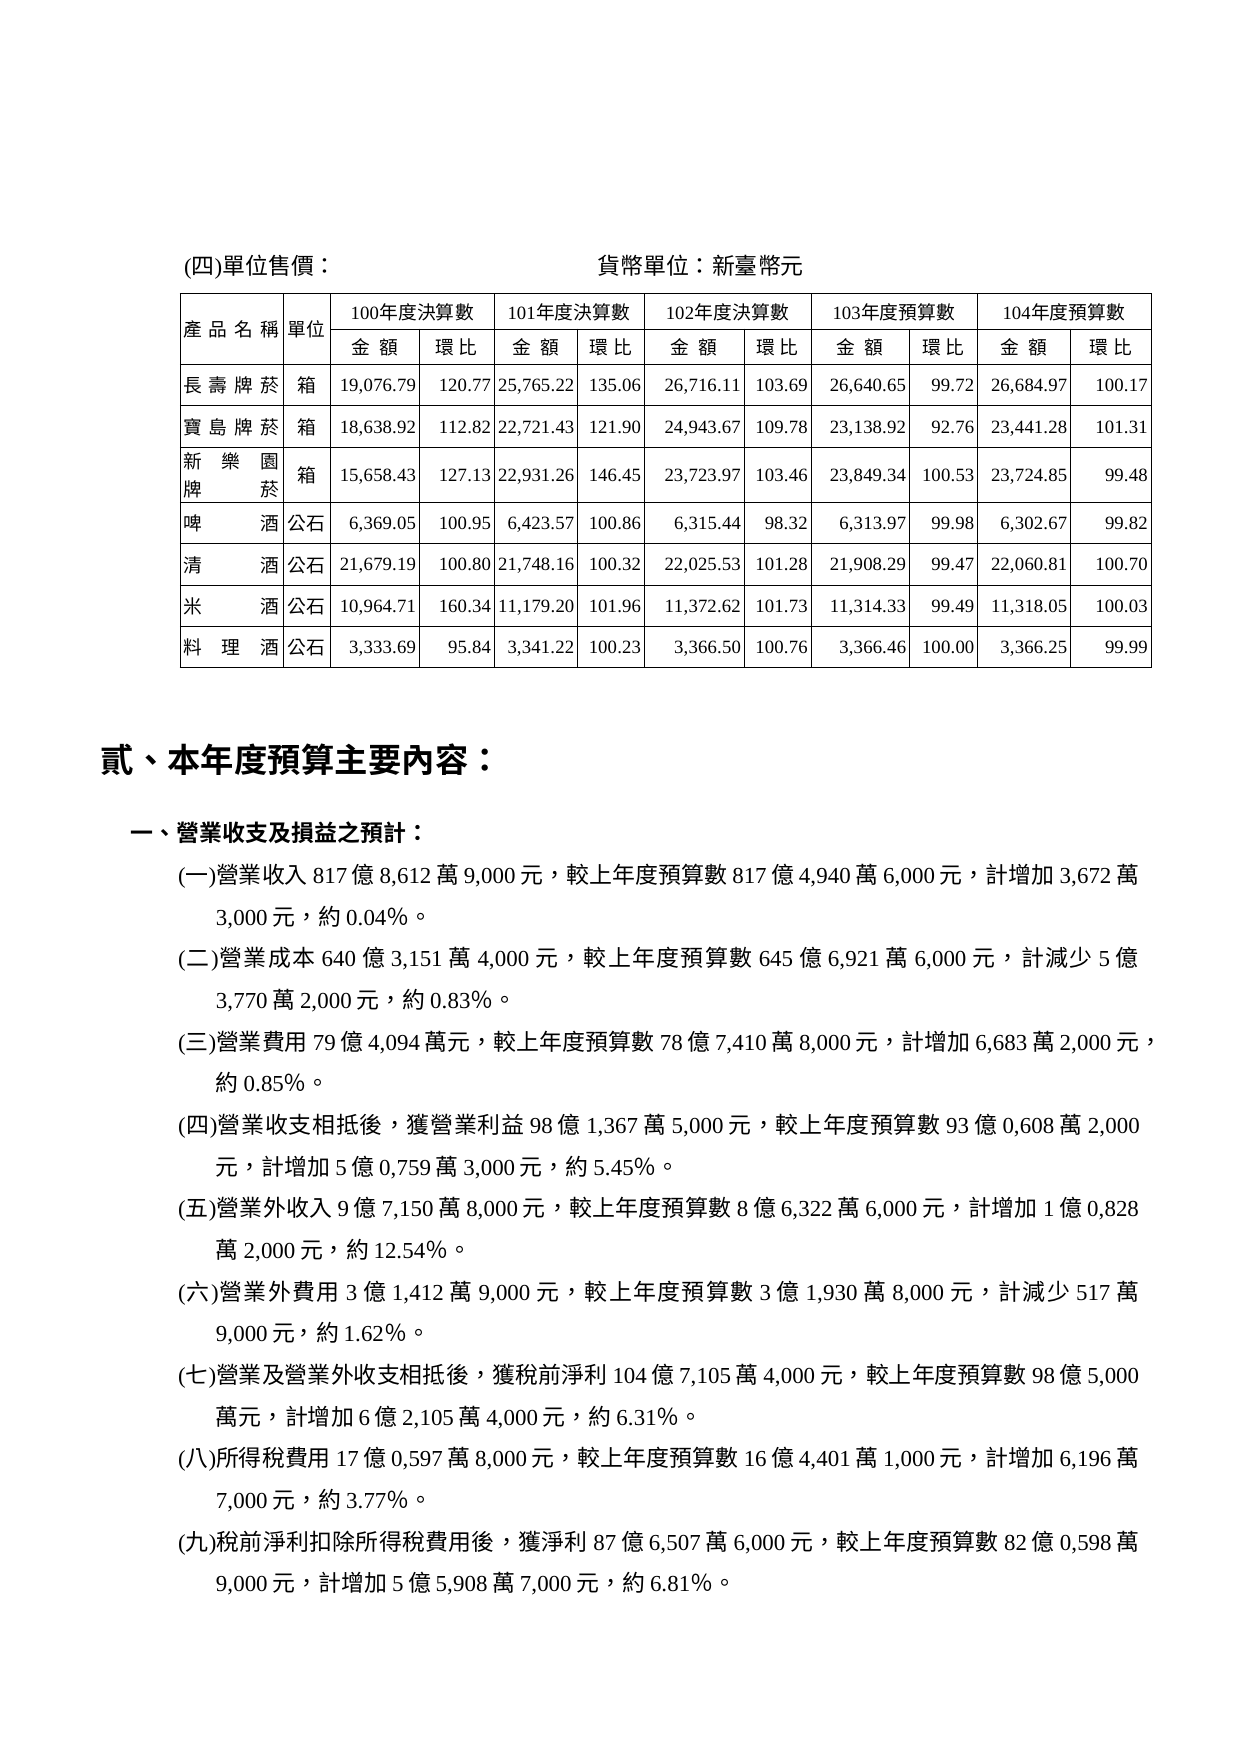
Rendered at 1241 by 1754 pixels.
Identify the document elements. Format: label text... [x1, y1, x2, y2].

table_cell 清酒 [181, 544, 283, 584]
table_cell 101.73 [745, 586, 811, 626]
table_cell 15,658.43 [331, 448, 419, 502]
table_cell 金 額 [331, 330, 419, 364]
table_cell 100.53 [910, 448, 977, 502]
table_cell 21,908.29 [812, 544, 909, 584]
table_cell 21,748.16 [495, 544, 577, 584]
table_cell 環 比 [578, 330, 644, 364]
table_cell 22,025.53 [645, 544, 744, 584]
table_cell 環 比 [745, 330, 811, 364]
table_header 單位 [284, 294, 330, 364]
table_header 100年度決算數 [331, 294, 494, 328]
table_header 產品名稱 [181, 294, 283, 364]
table_cell 99.48 [1071, 448, 1151, 502]
table_cell 100.86 [578, 503, 644, 543]
text (九)稅前淨利扣除所得稅費用後，獲淨利87億6,507萬6,000元，較上年度預算數82億0,598萬9,000元，計增加5億5,908萬7,000元，約6.81％。 [178, 1515, 1140, 1598]
table_cell 21,679.19 [331, 544, 419, 584]
text (五)營業外收入9億7,150萬8,000元，較上年度預算數8億6,322萬6,000元，計增加1億0,828萬2,000元，約12.54％。 [178, 1182, 1140, 1265]
table_cell 22,721.43 [495, 406, 577, 447]
table_cell 長壽牌菸 [181, 365, 283, 405]
table_cell 100.32 [578, 544, 644, 584]
table_cell 6,369.05 [331, 503, 419, 543]
table_cell 環 比 [420, 330, 494, 364]
table_cell 啤酒 [181, 503, 283, 543]
table_cell 98.32 [745, 503, 811, 543]
table_cell 公石 [284, 503, 330, 543]
table_cell 6,302.67 [978, 503, 1070, 543]
table_cell 26,684.97 [978, 365, 1070, 405]
table_cell 3,366.25 [978, 627, 1070, 667]
table_cell 公石 [284, 586, 330, 626]
table_cell 135.06 [578, 365, 644, 405]
table_cell 160.34 [420, 586, 494, 626]
table_cell 100.76 [745, 627, 811, 667]
table_cell 箱 [284, 406, 330, 447]
table_cell 22,060.81 [978, 544, 1070, 584]
table_cell 米酒 [181, 586, 283, 626]
table_cell 100.00 [910, 627, 977, 667]
table_cell 100.03 [1071, 586, 1151, 626]
table_cell 11,179.20 [495, 586, 577, 626]
text (六)營業外費用3億1,412萬9,000元，較上年度預算數3億1,930萬8,000元，計減少517萬9,000元，約1.62％。 [178, 1265, 1140, 1348]
subtitle 一、營業收支及損益之預計： [130, 807, 1140, 848]
table_cell 10,964.71 [331, 586, 419, 626]
table_cell 95.84 [420, 627, 494, 667]
text (一)營業收入817億8,612萬9,000元，較上年度預算數817億4,940萬6,000元，計增加3,672萬3,000元，約0.04％。 [178, 848, 1140, 932]
table_cell 金 額 [812, 330, 909, 364]
table_cell 金 額 [495, 330, 577, 364]
table_cell 寶島牌菸 [181, 406, 283, 447]
text (三)營業費用79億4,094萬元，較上年度預算數78億7,410萬8,000元，計增加6,683萬2,000元，約0.85％。 [178, 1015, 1140, 1098]
table_header 102年度決算數 [645, 294, 811, 328]
table_cell 3,366.46 [812, 627, 909, 667]
table_cell 11,372.62 [645, 586, 744, 626]
table_cell 11,314.33 [812, 586, 909, 626]
table_cell 18,638.92 [331, 406, 419, 447]
table_cell 99.82 [1071, 503, 1151, 543]
table_cell 6,423.57 [495, 503, 577, 543]
table_cell 99.72 [910, 365, 977, 405]
table_cell 23,138.92 [812, 406, 909, 447]
subtitle 貳、本年度預算主要內容： [100, 734, 1140, 782]
text (八)所得稅費用17億0,597萬8,000元，較上年度預算數16億4,401萬1,000元，計增加6,196萬7,000元，約3.77％。 [178, 1432, 1140, 1515]
table_cell 6,313.97 [812, 503, 909, 543]
table_cell 22,931.26 [495, 448, 577, 502]
table_cell 23,441.28 [978, 406, 1070, 447]
table_cell 料理酒 [181, 627, 283, 667]
table_cell 24,943.67 [645, 406, 744, 447]
table_cell 101.31 [1071, 406, 1151, 447]
table_cell 新樂園 牌菸 [181, 448, 283, 502]
table_cell 103.46 [745, 448, 811, 502]
table_cell 99.49 [910, 586, 977, 626]
text (四)單位售價： 貨幣單位：新臺幣元 [178, 239, 1140, 281]
table_cell 100.23 [578, 627, 644, 667]
table_header 101年度決算數 [495, 294, 644, 328]
table_cell 101.28 [745, 544, 811, 584]
text (七)營業及營業外收支相抵後，獲稅前淨利104億7,105萬4,000元，較上年度預算數98億5,000萬元，計增加6億2,105萬4,000元，約6.31％。 [178, 1348, 1140, 1432]
table_header 104年度預算數 [978, 294, 1151, 328]
table_cell 121.90 [578, 406, 644, 447]
table_cell 金 額 [645, 330, 744, 364]
table_cell 127.13 [420, 448, 494, 502]
table_cell 92.76 [910, 406, 977, 447]
table_cell 23,723.97 [645, 448, 744, 502]
table_cell 25,765.22 [495, 365, 577, 405]
table_cell 23,849.34 [812, 448, 909, 502]
table_cell 120.77 [420, 365, 494, 405]
table_cell 環 比 [910, 330, 977, 364]
table_cell 23,724.85 [978, 448, 1070, 502]
table_cell 26,640.65 [812, 365, 909, 405]
table_cell 99.47 [910, 544, 977, 584]
table_cell 箱 [284, 365, 330, 405]
table_cell 19,076.79 [331, 365, 419, 405]
table_cell 公石 [284, 627, 330, 667]
table_cell 11,318.05 [978, 586, 1070, 626]
table_cell 146.45 [578, 448, 644, 502]
table_cell 109.78 [745, 406, 811, 447]
table_cell 101.96 [578, 586, 644, 626]
table_cell 3,341.22 [495, 627, 577, 667]
text (四)營業收支相抵後，獲營業利益98億1,367萬5,000元，較上年度預算數93億0,608萬2,000元，計增加5億0,759萬3,000元，約5.45％。 [178, 1098, 1140, 1182]
table_cell 99.98 [910, 503, 977, 543]
table_cell 箱 [284, 448, 330, 502]
text (二)營業成本640億3,151萬4,000元，較上年度預算數645億6,921萬6,000元，計減少5億3,770萬2,000元，約0.83％。 [178, 932, 1140, 1015]
table_cell 100.17 [1071, 365, 1151, 405]
table_cell 100.95 [420, 503, 494, 543]
table_cell 6,315.44 [645, 503, 744, 543]
table_cell 公石 [284, 544, 330, 584]
table_cell 金 額 [978, 330, 1070, 364]
table_header 103年度預算數 [812, 294, 977, 328]
table_cell 112.82 [420, 406, 494, 447]
table_cell 100.80 [420, 544, 494, 584]
table_cell 100.70 [1071, 544, 1151, 584]
table_cell 環 比 [1071, 330, 1151, 364]
table_cell 26,716.11 [645, 365, 744, 405]
table_cell 3,333.69 [331, 627, 419, 667]
table_cell 99.99 [1071, 627, 1151, 667]
table_cell 3,366.50 [645, 627, 744, 667]
table_cell 103.69 [745, 365, 811, 405]
